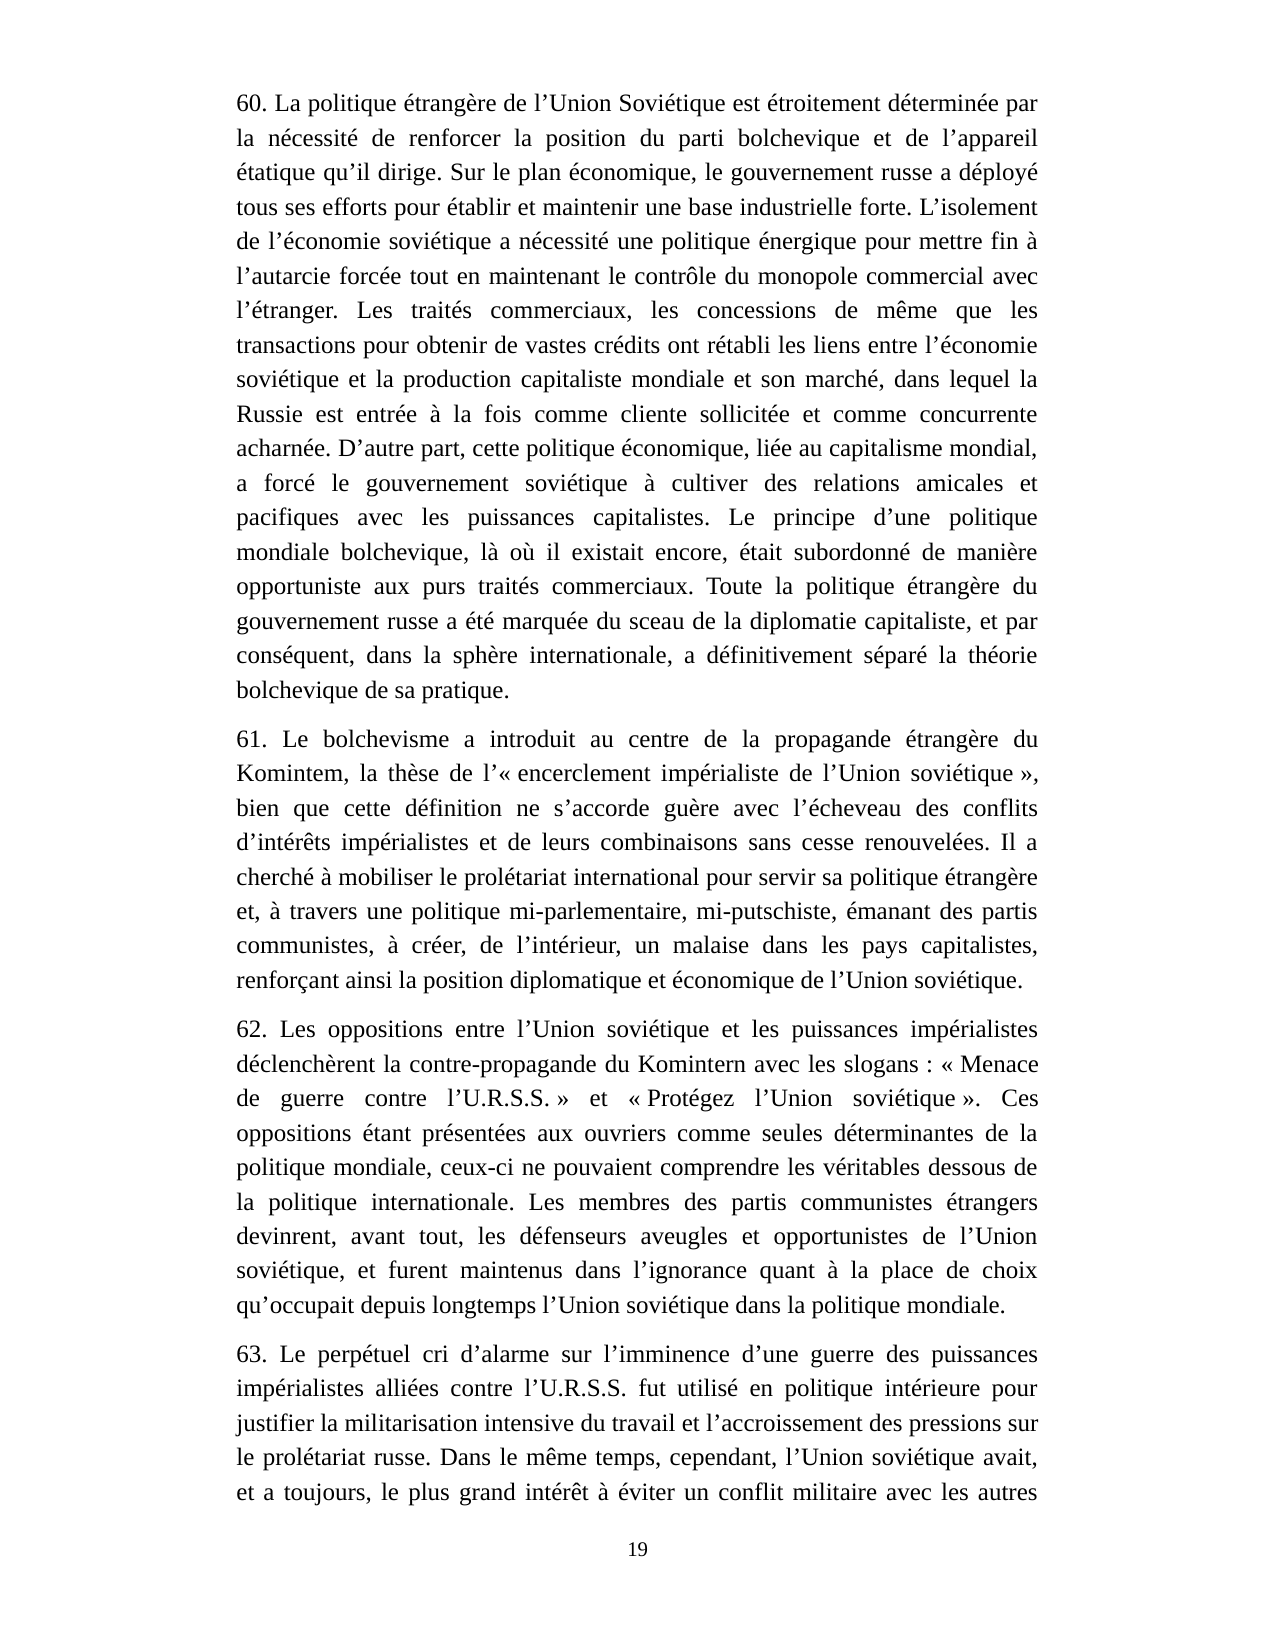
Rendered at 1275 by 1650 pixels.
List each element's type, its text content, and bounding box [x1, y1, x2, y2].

text 62. Les oppositions entre l’Union soviétique et les puissances impérialistes déclenchèrent la contre-propagande du Komintern avec les slogans : « Menace de guerre contre l’U.R.S.S. » et « Protégez l’Union soviétique ». Ces oppositions étant présentées aux ouvriers comme seules déterminantes de la politique mondiale, ceux-ci ne pouvaient comprendre les véritables dessous de la politique internationale. Les membres des partis communistes étrangers devinrent, avant tout, les défenseurs aveugles et opportunistes de l’Union soviétique, et furent maintenus dans l’ignorance quant à la place de choix qu’occupait depuis longtemps l’Union soviétique dans la politique mondiale. [236, 1014, 1039, 1319]
text 60. La politique étrangère de l’Union Soviétique est étroitement déterminée par la nécessité de renforcer la position du parti bolchevique et de l’appareil étatique qu’il dirige. Sur le plan économique, le gouvernement russe a déployé tous ses efforts pour établir et maintenir une base industrielle forte. L’isolement de l’économie soviétique a nécessité une politique énergique pour mettre fin à l’autarcie forcée tout en maintenant le contrôle du monopole commercial avec l’étranger. Les traités commerciaux, les concessions de même que les transactions pour obtenir de vastes crédits ont rétabli les liens entre l’économie soviétique et la production capitaliste mondiale et son marché, dans lequel la Russie est entrée à la fois comme cliente sollicitée et comme concurrente acharnée. D’autre part, cette politique économique, liée au capitalisme mondial, a forcé le gouvernement soviétique à cultiver des relations amicales et pacifiques avec les puissances capitalistes. Le principe d’une politique mondiale bolchevique, là où il existait encore, était subordonné de manière opportuniste aux purs traités commerciaux. Toute la politique étrangère du gouvernement russe a été marquée du sceau de la diplomatie capitaliste, et par conséquent, dans la sphère internationale, a définitivement séparé la théorie bolchevique de sa pratique. [236, 88, 1039, 703]
text 61. Le bolchevisme a introduit au centre de la propagande étrangère du Komintem, la thèse de l’« encerclement impérialiste de l’Union soviétique », bien que cette définition ne s’accorde guère avec l’écheveau des conflits d’intérêts impérialistes et de leurs combinaisons sans cesse renouvelées. Il a cherché à mobiliser le prolétariat international pour servir sa politique étrangère et, à travers une politique mi-parlementaire, mi-putschiste, émanant des partis communistes, à créer, de l’intérieur, un malaise dans les pays capitalistes, renforçant ainsi la position diplomatique et économique de l’Union soviétique. [236, 724, 1039, 994]
text 63. Le perpétuel cri d’alarme sur l’imminence d’une guerre des puissances impérialistes alliées contre l’U.R.S.S. fut utilisé en politique intérieure pour justifier la militarisation intensive du travail et l’accroissement des pressions sur le prolétariat russe. Dans le même temps, cependant, l’Union soviétique avait, et a toujours, le plus grand intérêt à éviter un conflit militaire avec les autres [236, 1339, 1039, 1506]
